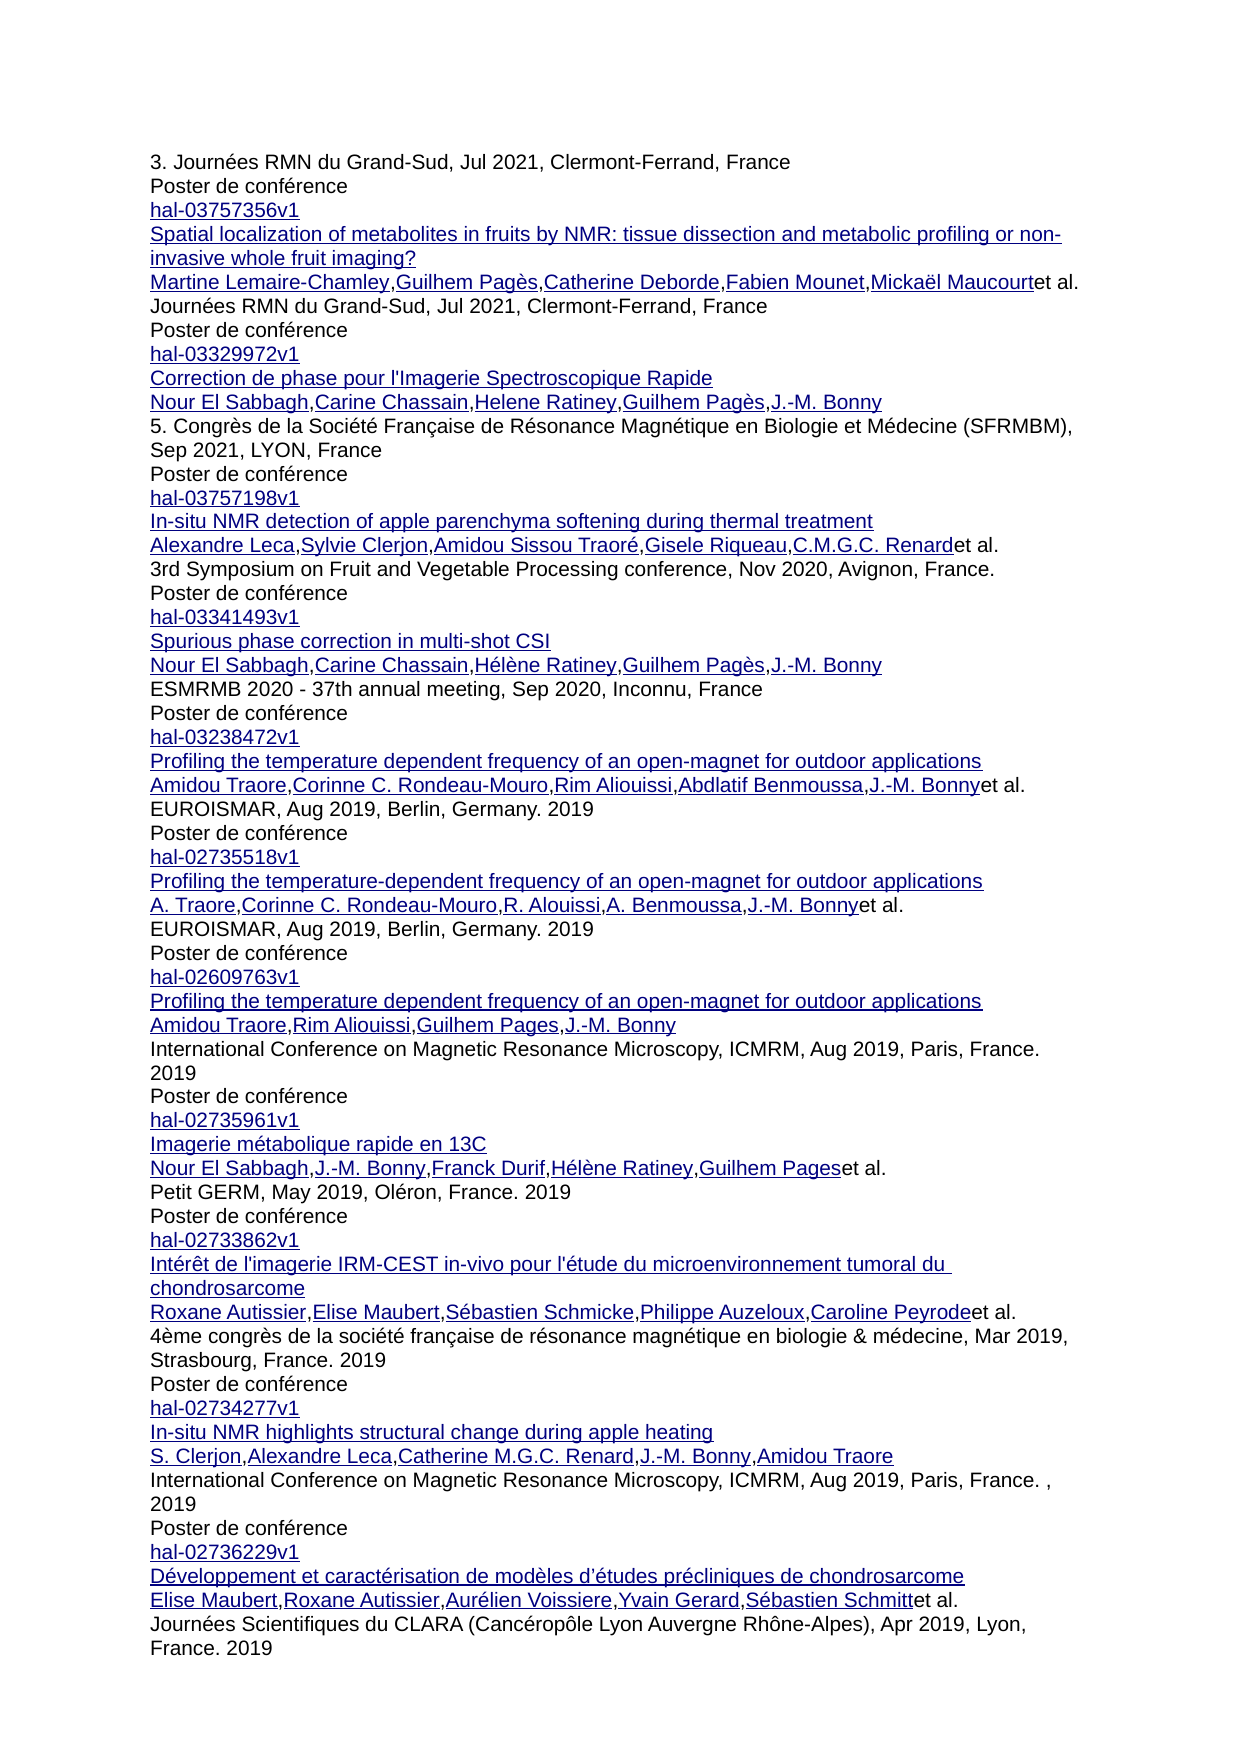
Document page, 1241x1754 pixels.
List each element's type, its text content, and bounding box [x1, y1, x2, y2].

table_cell 3. Journées RMN du Grand-Sud, Jul 2021, Clermont-Ferrand, France Poster de conférence hal-03757356v1 [150, 150, 1090, 222]
table_cell Spatial localization of metabolites in fruits by NMR: tissue dissection and metabolic profiling or non-invasive whole fruit imaging? Martine Lemaire-Chamley,Guilhem Pagès,Catherine Deborde,Fabien Mounet,Mickaël Maucourtet al. Journées RMN du Grand-Sud, Jul 2021, Clermont-Ferrand, France Poster de conférence hal-03329972v1 [150, 222, 1090, 366]
table_cell Développement et caractérisation de modèles d’études précliniques de chondrosarcome Elise Maubert,Roxane Autissier,Aurélien Voissiere,Yvain Gerard,Sébastien Schmittet al. Journées Scientifiques du CLARA (Cancéropôle Lyon Auvergne Rhône-Alpes), Apr 2019, Lyon, France. 2019 [150, 1564, 1090, 1659]
table_cell Intérêt de l'imagerie IRM-CEST in-vivo pour l'étude du microenvironnement tumoral du chondrosarcome Roxane Autissier,Elise Maubert,Sébastien Schmicke,Philippe Auzeloux,Caroline Peyrodeet al. 4ème congrès de la société française de résonance magnétique en biologie & médecine, Mar 2019, Strasbourg, France. 2019 Poster de conférence hal-02734277v1 [150, 1252, 1090, 1420]
table_cell Imagerie métabolique rapide en 13C Nour El Sabbagh,J.-M. Bonny,Franck Durif,Hélène Ratiney,Guilhem Pageset al. Petit GERM, May 2019, Oléron, France. 2019 Poster de conférence hal-02733862v1 [150, 1132, 1090, 1252]
table_cell In-situ NMR highlights structural change during apple heating S. Clerjon,Alexandre Leca,Catherine M.G.C. Renard,J.-M. Bonny,Amidou Traore International Conference on Magnetic Resonance Microscopy, ICMRM, Aug 2019, Paris, France. , 2019 Poster de conférence hal-02736229v1 [150, 1420, 1090, 1563]
table_cell In-situ NMR detection of apple parenchyma softening during thermal treatment Alexandre Leca,Sylvie Clerjon,Amidou Sissou Traoré,Gisele Riqueau,C.M.G.C. Renardet al. 3rd Symposium on Fruit and Vegetable Processing conference, Nov 2020, Avignon, France. Poster de conférence hal-03341493v1 [150, 509, 1090, 629]
table_cell Profiling the temperature dependent frequency of an open-magnet for outdoor applications Amidou Traore,Corinne C. Rondeau-Mouro,Rim Aliouissi,Abdlatif Benmoussa,J.-M. Bonnyet al. EUROISMAR, Aug 2019, Berlin, Germany. 2019 Poster de conférence hal-02735518v1 [150, 749, 1090, 869]
table_cell Correction de phase pour l'Imagerie Spectroscopique Rapide Nour El Sabbagh,Carine Chassain,Helene Ratiney,Guilhem Pagès,J.-M. Bonny 5. Congrès de la Société Française de Résonance Magnétique en Biologie et Médecine (SFRMBM), Sep 2021, LYON, France Poster de conférence hal-03757198v1 [150, 366, 1090, 509]
table_cell Spurious phase correction in multi-shot CSI Nour El Sabbagh,Carine Chassain,Hélène Ratiney,Guilhem Pagès,J.-M. Bonny ESMRMB 2020 - 37th annual meeting, Sep 2020, Inconnu, France Poster de conférence hal-03238472v1 [150, 629, 1090, 749]
table_cell Profiling the temperature-dependent frequency of an open-magnet for outdoor applications A. Traore,Corinne C. Rondeau-Mouro,R. Alouissi,A. Benmoussa,J.-M. Bonnyet al. EUROISMAR, Aug 2019, Berlin, Germany. 2019 Poster de conférence hal-02609763v1 [150, 869, 1090, 988]
table_cell Profiling the temperature dependent frequency of an open-magnet for outdoor applications Amidou Traore,Rim Aliouissi,Guilhem Pages,J.-M. Bonny International Conference on Magnetic Resonance Microscopy, ICMRM, Aug 2019, Paris, France. 2019 Poster de conférence hal-02735961v1 [150, 989, 1090, 1132]
